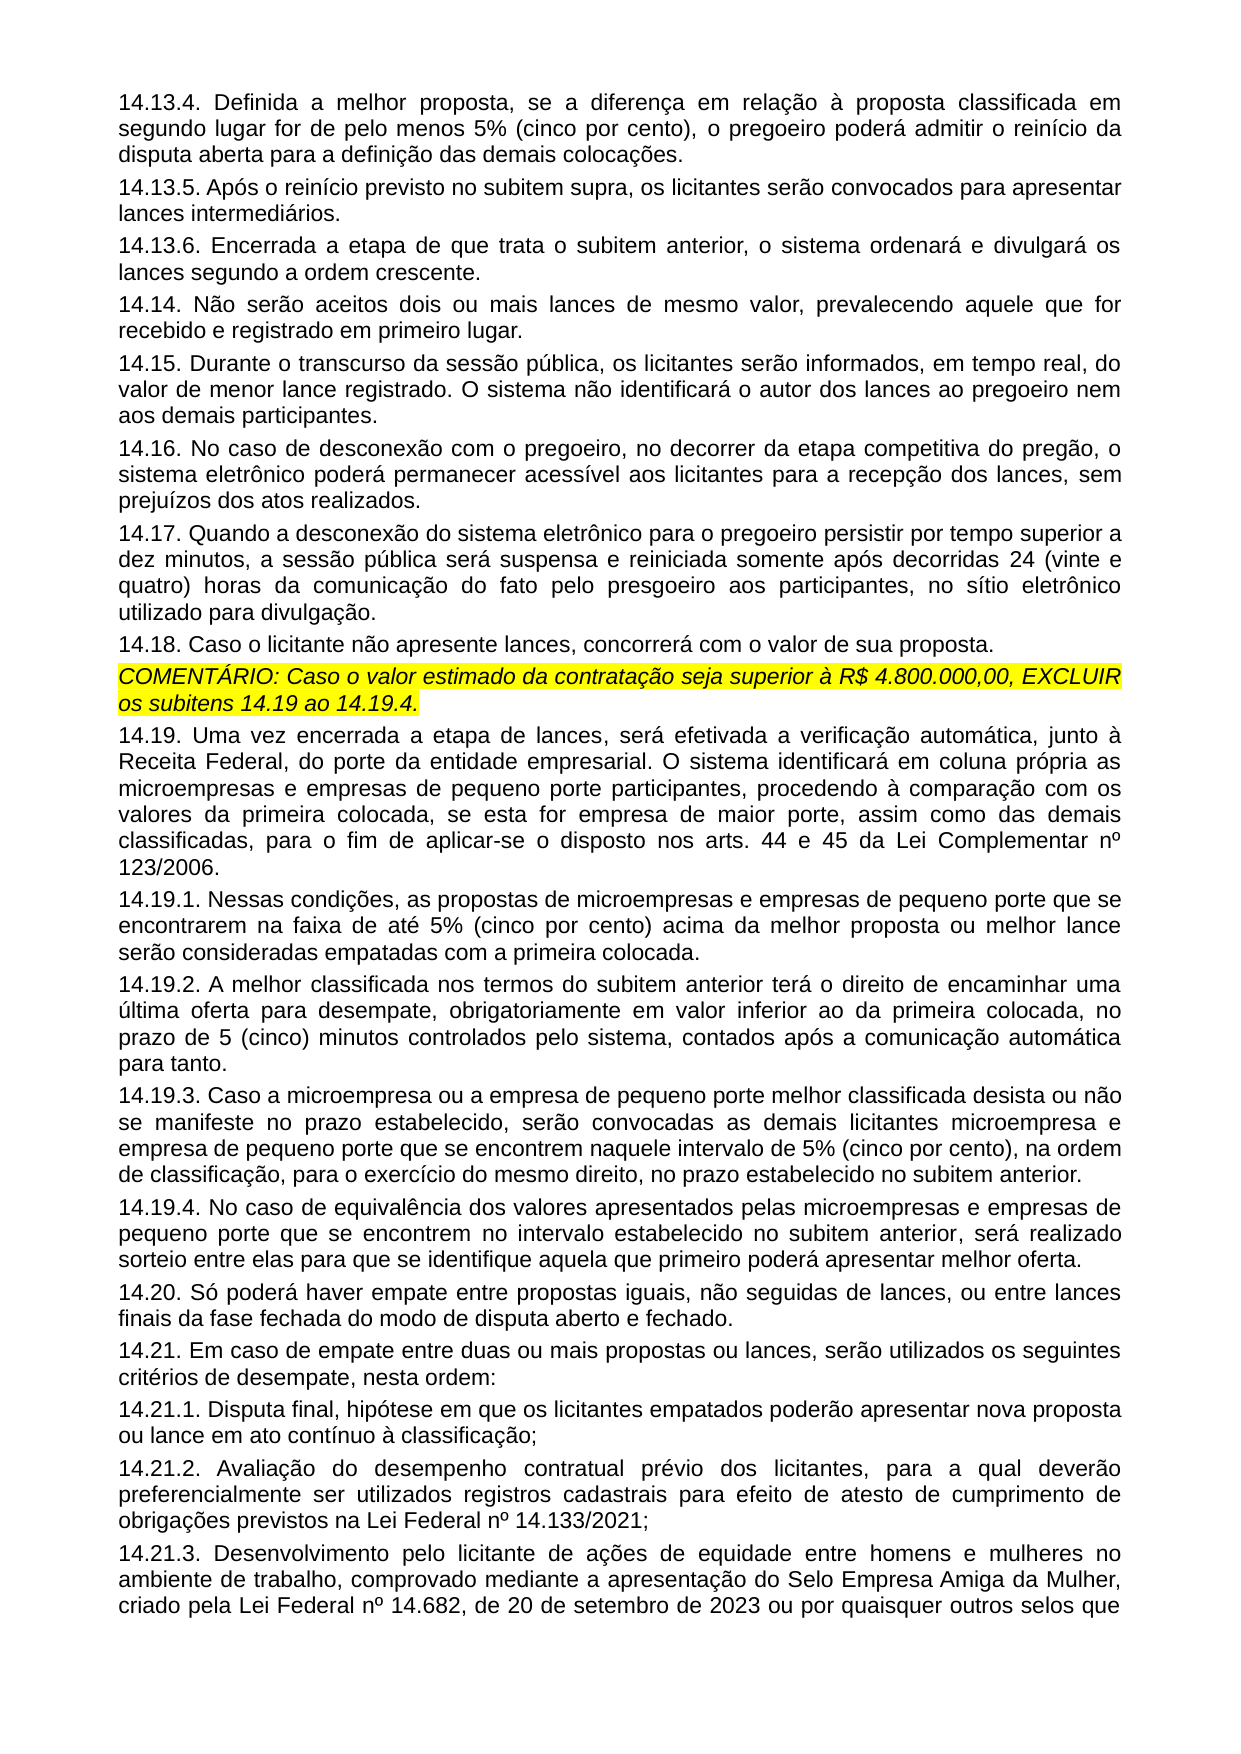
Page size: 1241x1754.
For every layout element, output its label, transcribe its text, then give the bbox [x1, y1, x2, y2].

text 14.16. No caso de desconexão com o pregoeiro, no decorrer da etapa competitiva do pregão, o sistema eletrônico poderá permanecer acessível aos licitantes para a recepção dos lances, sem prejuízos dos atos realizados. [118, 434, 1122, 513]
text 14.19.1. Nessas condições, as propostas de microempresas e empresas de pequeno porte que se encontrarem na faixa de até 5% (cinco por cento) acima da melhor proposta ou melhor lance serão consideradas empatadas com a primeira colocada. [118, 886, 1122, 965]
text 14.20. Só poderá haver empate entre propostas iguais, não seguidas de lances, ou entre lances finais da fase fechada do modo de disputa aberto e fechado. [118, 1278, 1122, 1331]
text 14.21.2. Avaliação do desempenho contratual prévio dos licitantes, para a qual deverão preferencialmente ser utilizados registros cadastrais para efeito de atesto de cumprimento de obrigações previstos na Lei Federal nº 14.133/2021; [118, 1454, 1122, 1533]
text COMENTÁRIO: Caso o valor estimado da contratação seja superior à R$ 4.800.000,00, EXCLUIR os subitens 14.19 ao 14.19.4. [118, 663, 1122, 716]
text 14.19. Uma vez encerrada a etapa de lances, será efetivada a verificação automática, junto à Receita Federal, do porte da entidade empresarial. O sistema identificará em coluna própria as microempresas e empresas de pequeno porte participantes, procedendo à comparação com os valores da primeira colocada, se esta for empresa de maior porte, assim como das demais classificadas, para o fim de aplicar-se o disposto nos arts. 44 e 45 da Lei Complementar nº 123/2006. [118, 722, 1122, 880]
text 14.18. Caso o licitante não apresente lances, concorrerá com o valor de sua proposta. [118, 631, 1122, 657]
text 14.17. Quando a desconexão do sistema eletrônico para o pregoeiro persistir por tempo superior a dez minutos, a sessão pública será suspensa e reiniciada somente após decorridas 24 (vinte e quatro) horas da comunicação do fato pelo presgoeiro aos participantes, no sítio eletrônico utilizado para divulgação. [118, 519, 1122, 625]
text 14.13.6. Encerrada a etapa de que trata o subitem anterior, o sistema ordenará e divulgará os lances segundo a ordem crescente. [118, 232, 1122, 285]
text 14.13.4. Definida a melhor proposta, se a diferença em relação à proposta classificada em segundo lugar for de pelo menos 5% (cinco por cento), o pregoeiro poderá admitir o reinício da disputa aberta para a definição das demais colocações. [118, 88, 1122, 168]
text 14.14. Não serão aceitos dois ou mais lances de mesmo valor, prevalecendo aquele que for recebido e registrado em primeiro lugar. [118, 291, 1122, 343]
text 14.21.3. Desenvolvimento pelo licitante de ações de equidade entre homens e mulheres no ambiente de trabalho, comprovado mediante a apresentação do Selo Empresa Amiga da Mulher, criado pela Lei Federal nº 14.682, de 20 de setembro de 2023 ou por quaisquer outros selos que [118, 1539, 1122, 1618]
text 14.19.4. No caso de equivalência dos valores apresentados pelas microempresas e empresas de pequeno porte que se encontrem no intervalo estabelecido no subitem anterior, será realizado sorteio entre elas para que se identifique aquela que primeiro poderá apresentar melhor oferta. [118, 1193, 1122, 1273]
text 14.19.2. A melhor classificada nos termos do subitem anterior terá o direito de encaminhar uma última oferta para desempate, obrigatoriamente em valor inferior ao da primeira colocada, no prazo de 5 (cinco) minutos controlados pelo sistema, contados após a comunicação automática para tanto. [118, 971, 1122, 1076]
text 14.13.5. Após o reinício previsto no subitem supra, os licitantes serão convocados para apresentar lances intermediários. [118, 173, 1122, 226]
text 14.15. Durante o transcurso da sessão pública, os licitantes serão informados, em tempo real, do valor de menor lance registrado. O sistema não identificará o autor dos lances ao pregoeiro nem aos demais participantes. [118, 349, 1122, 428]
text 14.21.1. Disputa final, hipótese em que os licitantes empatados poderão apresentar nova proposta ou lance em ato contínuo à classificação; [118, 1396, 1122, 1448]
text 14.21. Em caso de empate entre duas ou mais propostas ou lances, serão utilizados os seguintes critérios de desempate, nesta ordem: [118, 1337, 1122, 1390]
text 14.19.3. Caso a microempresa ou a empresa de pequeno porte melhor classificada desista ou não se manifeste no prazo estabelecido, serão convocadas as demais licitantes microempresa e empresa de pequeno porte que se encontrem naquele intervalo de 5% (cinco por cento), na ordem de classificação, para o exercício do mesmo direito, no prazo estabelecido no subitem anterior. [118, 1082, 1122, 1188]
